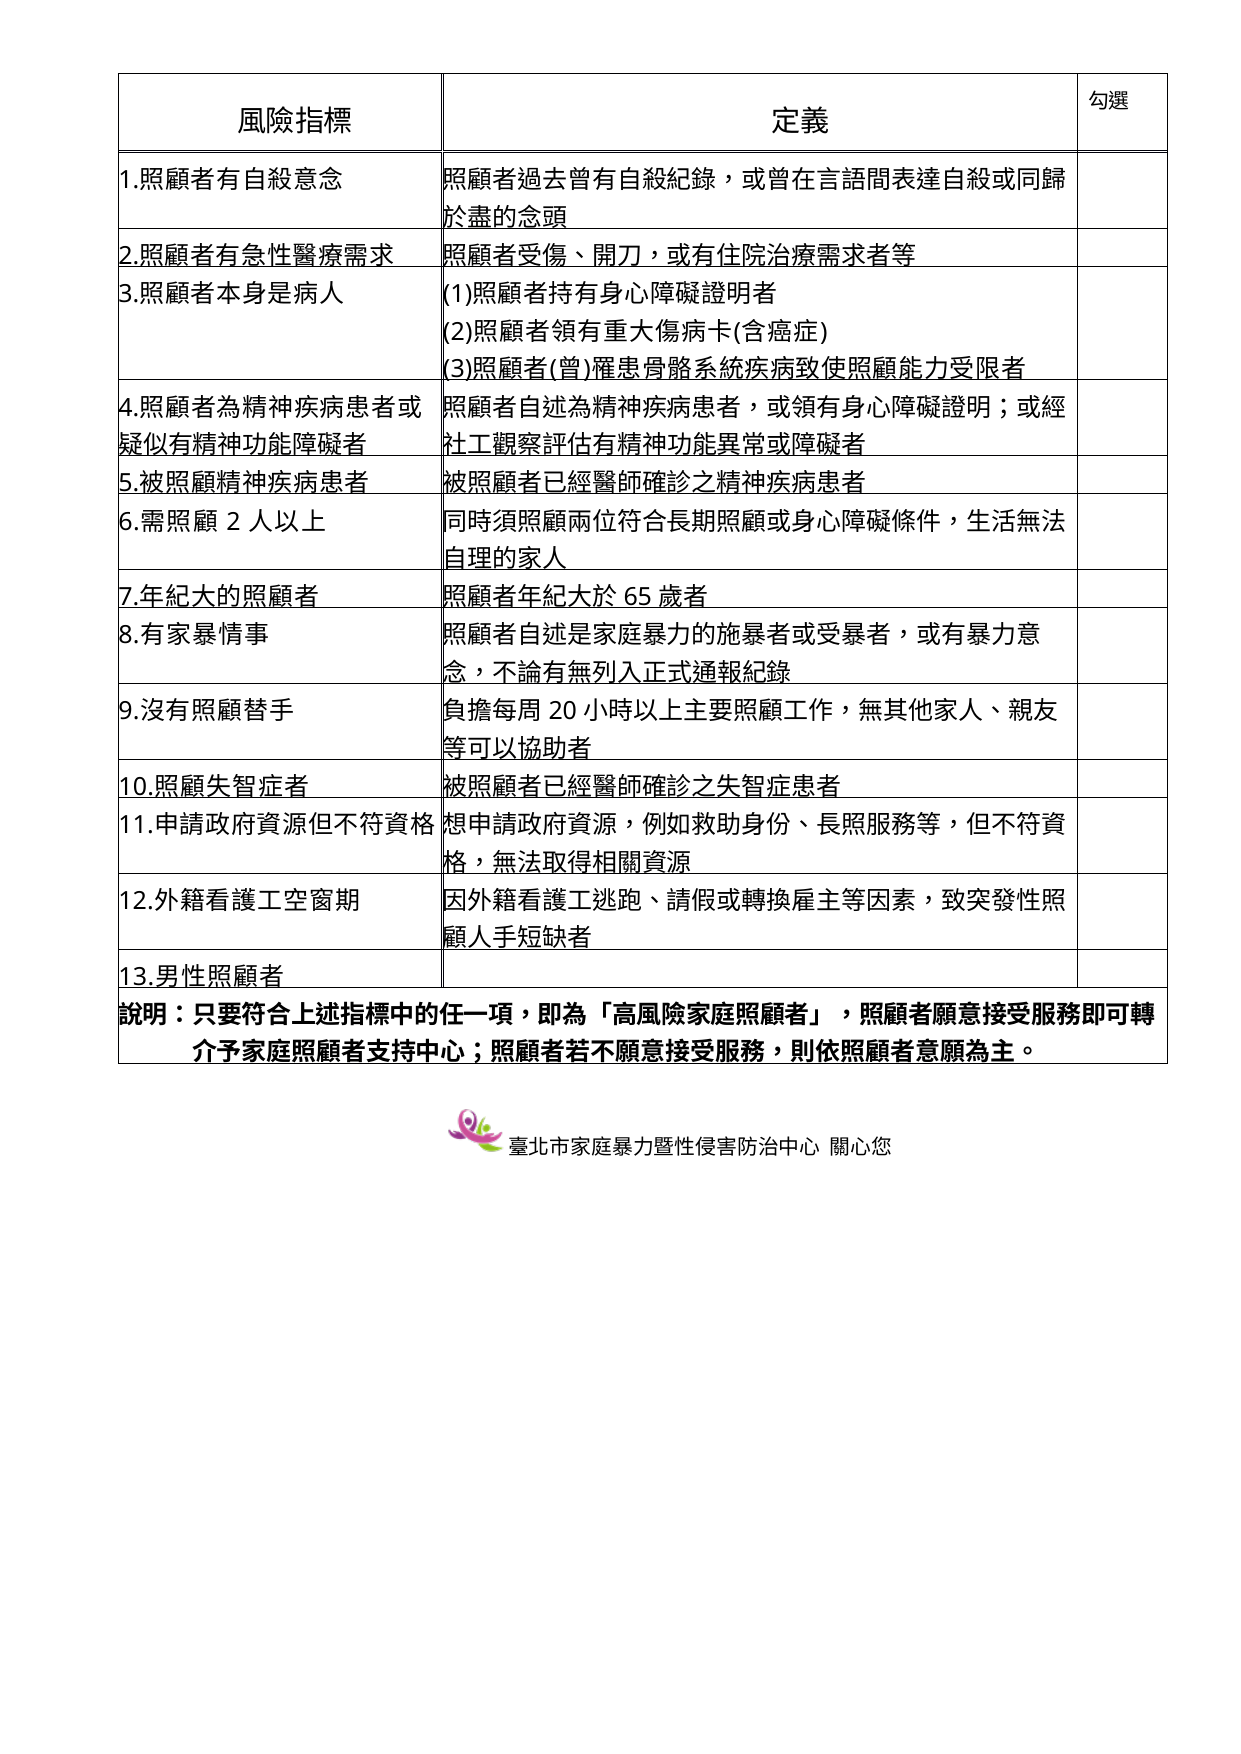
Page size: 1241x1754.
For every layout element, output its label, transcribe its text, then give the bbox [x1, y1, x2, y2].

table_cell 3.照顧者本身是病人 [119, 267, 441, 379]
table_cell 同時須照顧兩位符合長期照顧或身心障礙條件，生活無法自理的家人 [444, 494, 1077, 569]
table_cell 9.沒有照顧替手 [119, 684, 441, 759]
list 臺北市家庭暴力暨性侵害防治中心 關心您 [168, 1101, 1172, 1176]
table_cell 11.申請政府資源但不符資格 [119, 798, 441, 873]
table_cell 照顧者年紀大於 65 歲者 [444, 570, 1077, 607]
table_cell 12.外籍看護工空窗期 [119, 874, 441, 948]
table_cell 10.照顧失智症者 [119, 760, 441, 797]
table_cell [444, 950, 1077, 987]
table_cell [1078, 267, 1167, 379]
table_cell 8.有家暴情事 [119, 608, 441, 683]
table_cell [1078, 950, 1167, 987]
table_cell 因外籍看護工逃跑、請假或轉換雇主等因素，致突發性照顧人手短缺者 [444, 874, 1077, 948]
table_cell [1078, 798, 1167, 873]
table_cell 照顧者受傷、開刀，或有住院治療需求者等 [444, 229, 1077, 266]
table_cell [1078, 608, 1167, 683]
table_header 定義 [444, 74, 1077, 150]
table_cell 負擔每周 20 小時以上主要照顧工作，無其他家人、親友等可以協助者 [444, 684, 1077, 759]
table_cell 6.需照顧 2 人以上 [119, 494, 441, 569]
table_cell 被照顧者已經醫師確診之失智症患者 [444, 760, 1077, 797]
table_cell (1)照顧者持有身心障礙證明者 (2)照顧者領有重大傷病卡(含癌症) (3)照顧者(曾)罹患骨骼系統疾病致使照顧能力受限者 [444, 267, 1077, 379]
table_cell 13.男性照顧者 [119, 950, 441, 987]
picture [444, 1106, 508, 1155]
table_cell [1078, 153, 1167, 228]
table_cell 說明：只要符合上述指標中的任一項，即為「高風險家庭照顧者」，照顧者願意接受服務即可轉介予家庭照顧者支持中心；照顧者若不願意接受服務，則依照顧者意願為主。 [119, 988, 1167, 1062]
table_cell [1078, 684, 1167, 759]
table_cell 照顧者自述是家庭暴力的施暴者或受暴者，或有暴力意念，不論有無列入正式通報紀錄 [444, 608, 1077, 683]
table_cell 被照顧者已經醫師確診之精神疾病患者 [444, 456, 1077, 493]
table_cell [1078, 494, 1167, 569]
table_cell 想申請政府資源，例如救助身份、長照服務等，但不符資格，無法取得相關資源 [444, 798, 1077, 873]
table_cell 2.照顧者有急性醫療需求 [119, 229, 441, 266]
table_cell [1078, 380, 1167, 455]
table_cell [1078, 874, 1167, 948]
table_cell 照顧者過去曾有自殺紀錄，或曾在言語間表達自殺或同歸於盡的念頭 [444, 153, 1077, 228]
table_cell 5.被照顧精神疾病患者 [119, 456, 441, 493]
table_cell 7.年紀大的照顧者 [119, 570, 441, 607]
table_cell 4.照顧者為精神疾病患者或疑似有精神功能障礙者 [119, 380, 441, 455]
table_cell [1078, 229, 1167, 266]
table_cell [1078, 570, 1167, 607]
table_cell [1078, 456, 1167, 493]
table_header 勾選 [1078, 74, 1167, 150]
table_cell [1078, 760, 1167, 797]
table_cell 照顧者自述為精神疾病患者，或領有身心障礙證明；或經社工觀察評估有精神功能異常或障礙者 [444, 380, 1077, 455]
table_cell 1.照顧者有自殺意念 [119, 153, 441, 228]
table_header 風險指標 [119, 74, 441, 150]
